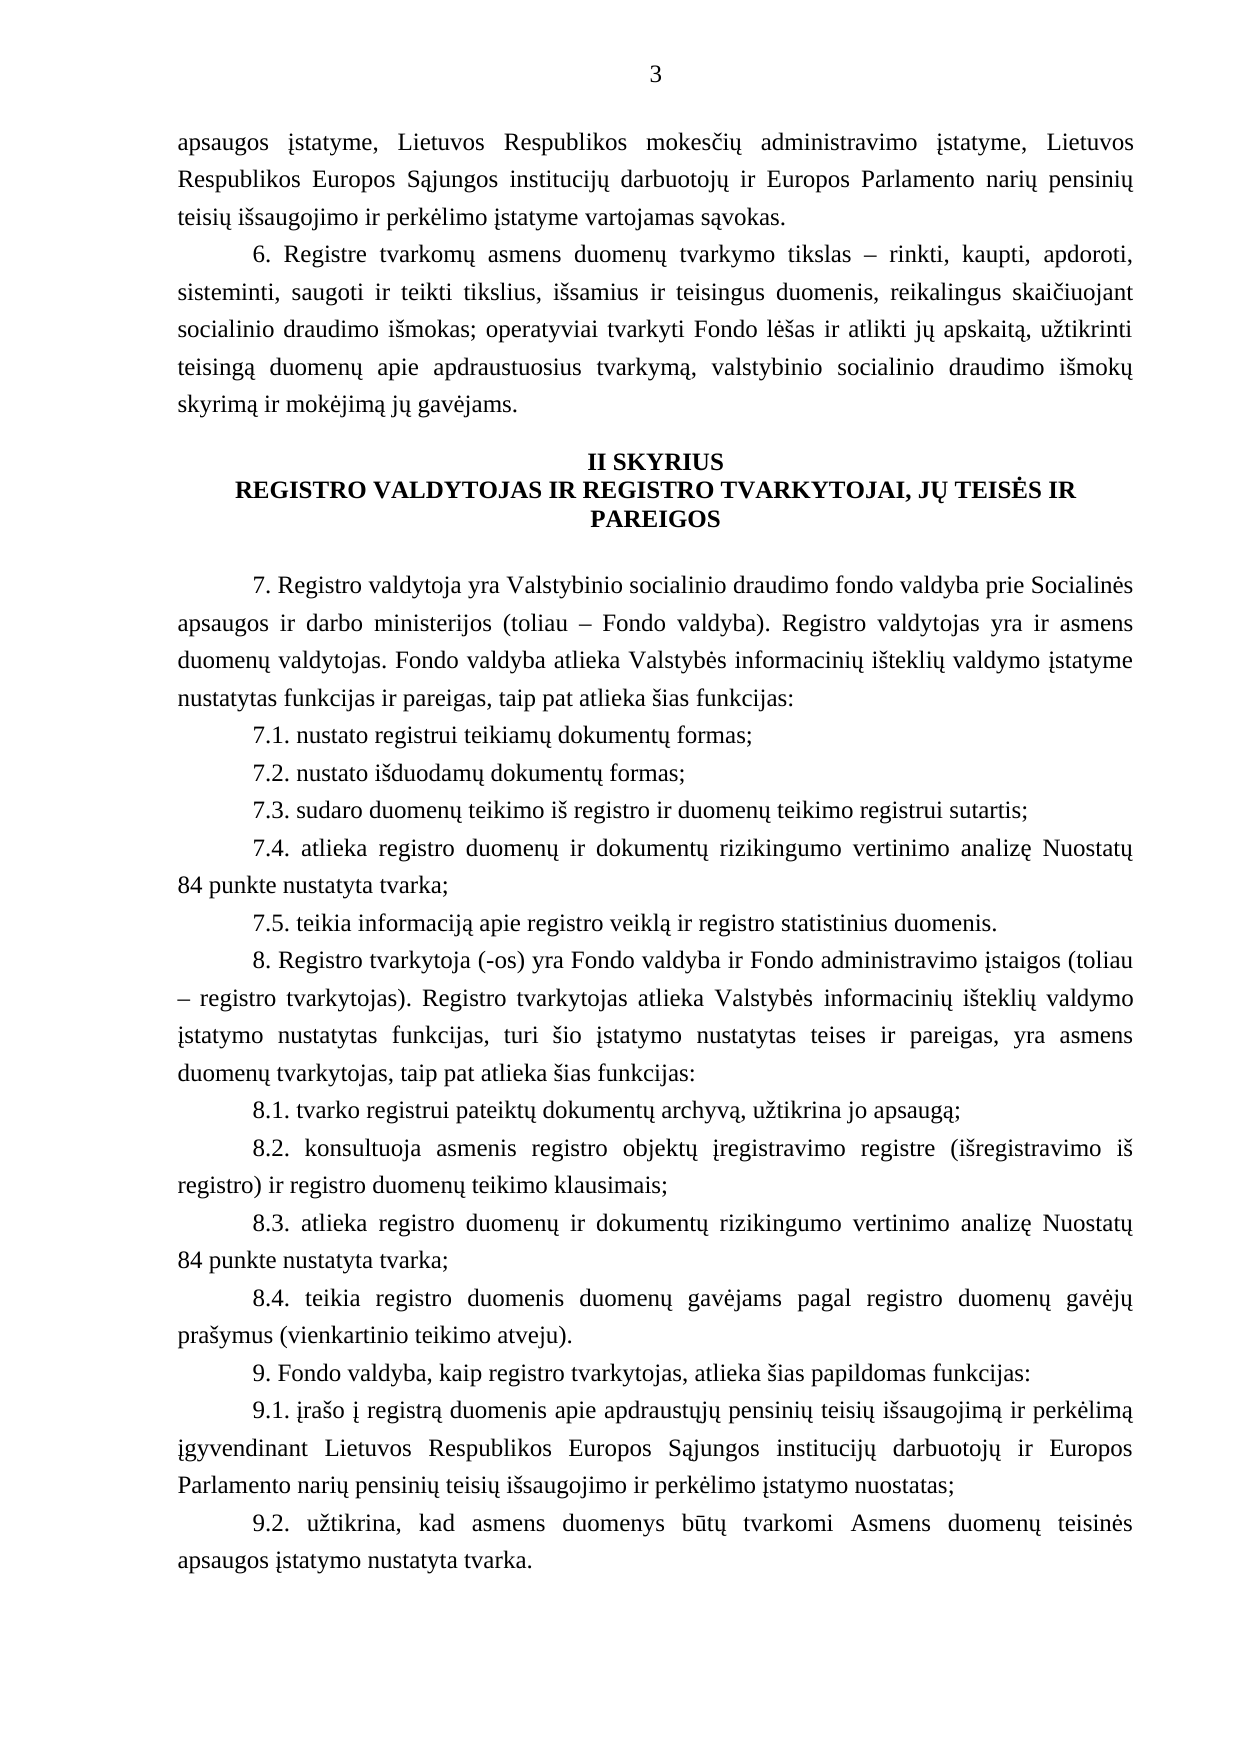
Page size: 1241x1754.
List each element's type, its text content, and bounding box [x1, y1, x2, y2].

text II SKYRIUS [177, 447, 1134, 476]
text 8.2. konsultuoja asmenis registro objektų įregistravimo registre (išregistravimo iš registro) ir registro duomenų teikimo klausimais; [177, 1124, 1134, 1199]
text 9. Fondo valdyba, kaip registro tvarkytojas, atlieka šias papildomas funkcijas: [177, 1349, 1134, 1387]
text 9.1. įrašo į registrą duomenis apie apdraustųjų pensinių teisių išsaugojimą ir perkėlimą įgyvendinant Lietuvos Respublikos Europos Sąjungos institucijų darbuotojų ir Europos Parlamento narių pensinių teisių išsaugojimo ir perkėlimo įstatymo nuostatas; [177, 1387, 1134, 1499]
text 7. Registro valdytoja yra Valstybinio socialinio draudimo fondo valdyba prie Socialinės apsaugos ir darbo ministerijos (toliau – Fondo valdyba). Registro valdytojas yra ir asmens duomenų valdytojas. Fondo valdyba atlieka Valstybės informacinių išteklių valdymo įstatyme nustatytas funkcijas ir pareigas, taip pat atlieka šias funkcijas: [177, 562, 1134, 712]
text 8.1. tvarko registrui pateiktų dokumentų archyvą, užtikrina jo apsaugą; [177, 1087, 1134, 1124]
text REGISTRO VALDYTOJAS IR REGISTRO TVARKYTOJAI, JŲ TEISĖS IR PAREIGOS [177, 476, 1134, 533]
text 8.3. atlieka registro duomenų ir dokumentų rizikingumo vertinimo analizę Nuostatų 84 punkte nustatyta tvarka; [177, 1199, 1134, 1274]
text 8.4. teikia registro duomenis duomenų gavėjams pagal registro duomenų gavėjų prašymus (vienkartinio teikimo atveju). [177, 1274, 1134, 1349]
text 7.2. nustato išduodamų dokumentų formas; [177, 749, 1134, 787]
text 7.3. sudaro duomenų teikimo iš registro ir duomenų teikimo registrui sutartis; [177, 787, 1134, 824]
text 8. Registro tvarkytoja (-os) yra Fondo valdyba ir Fondo administravimo įstaigos (toliau – registro tvarkytojas). Registro tvarkytojas atlieka Valstybės informacinių išteklių valdymo įstatymo nustatytas funkcijas, turi šio įstatymo nustatytas teises ir pareigas, yra asmens duomenų tvarkytojas, taip pat atlieka šias funkcijas: [177, 937, 1134, 1087]
text 9.2. užtikrina, kad asmens duomenys būtų tvarkomi Asmens duomenų teisinės apsaugos įstatymo nustatyta tvarka. [177, 1499, 1134, 1574]
text 7.1. nustato registrui teikiamų dokumentų formas; [177, 712, 1134, 749]
text 7.5. teikia informaciją apie registro veiklą ir registro statistinius duomenis. [177, 899, 1134, 937]
text 6. Registre tvarkomų asmens duomenų tvarkymo tikslas – rinkti, kaupti, apdoroti, sisteminti, saugoti ir teikti tikslius, išsamius ir teisingus duomenis, reikalingus skaičiuojant socialinio draudimo išmokas; operatyviai tvarkyti Fondo lėšas ir atlikti jų apskaitą, užtikrinti teisingą duomenų apie apdraustuosius tvarkymą, valstybinio socialinio draudimo išmokų skyrimą ir mokėjimą jų gavėjams. [177, 231, 1134, 418]
text 7.4. atlieka registro duomenų ir dokumentų rizikingumo vertinimo analizę Nuostatų 84 punkte nustatyta tvarka; [177, 824, 1134, 899]
text apsaugos įstatyme, Lietuvos Respublikos mokesčių administravimo įstatyme, Lietuvos Respublikos Europos Sąjungos institucijų darbuotojų ir Europos Parlamento narių pensinių teisių išsaugojimo ir perkėlimo įstatyme vartojamas sąvokas. [177, 118, 1134, 231]
